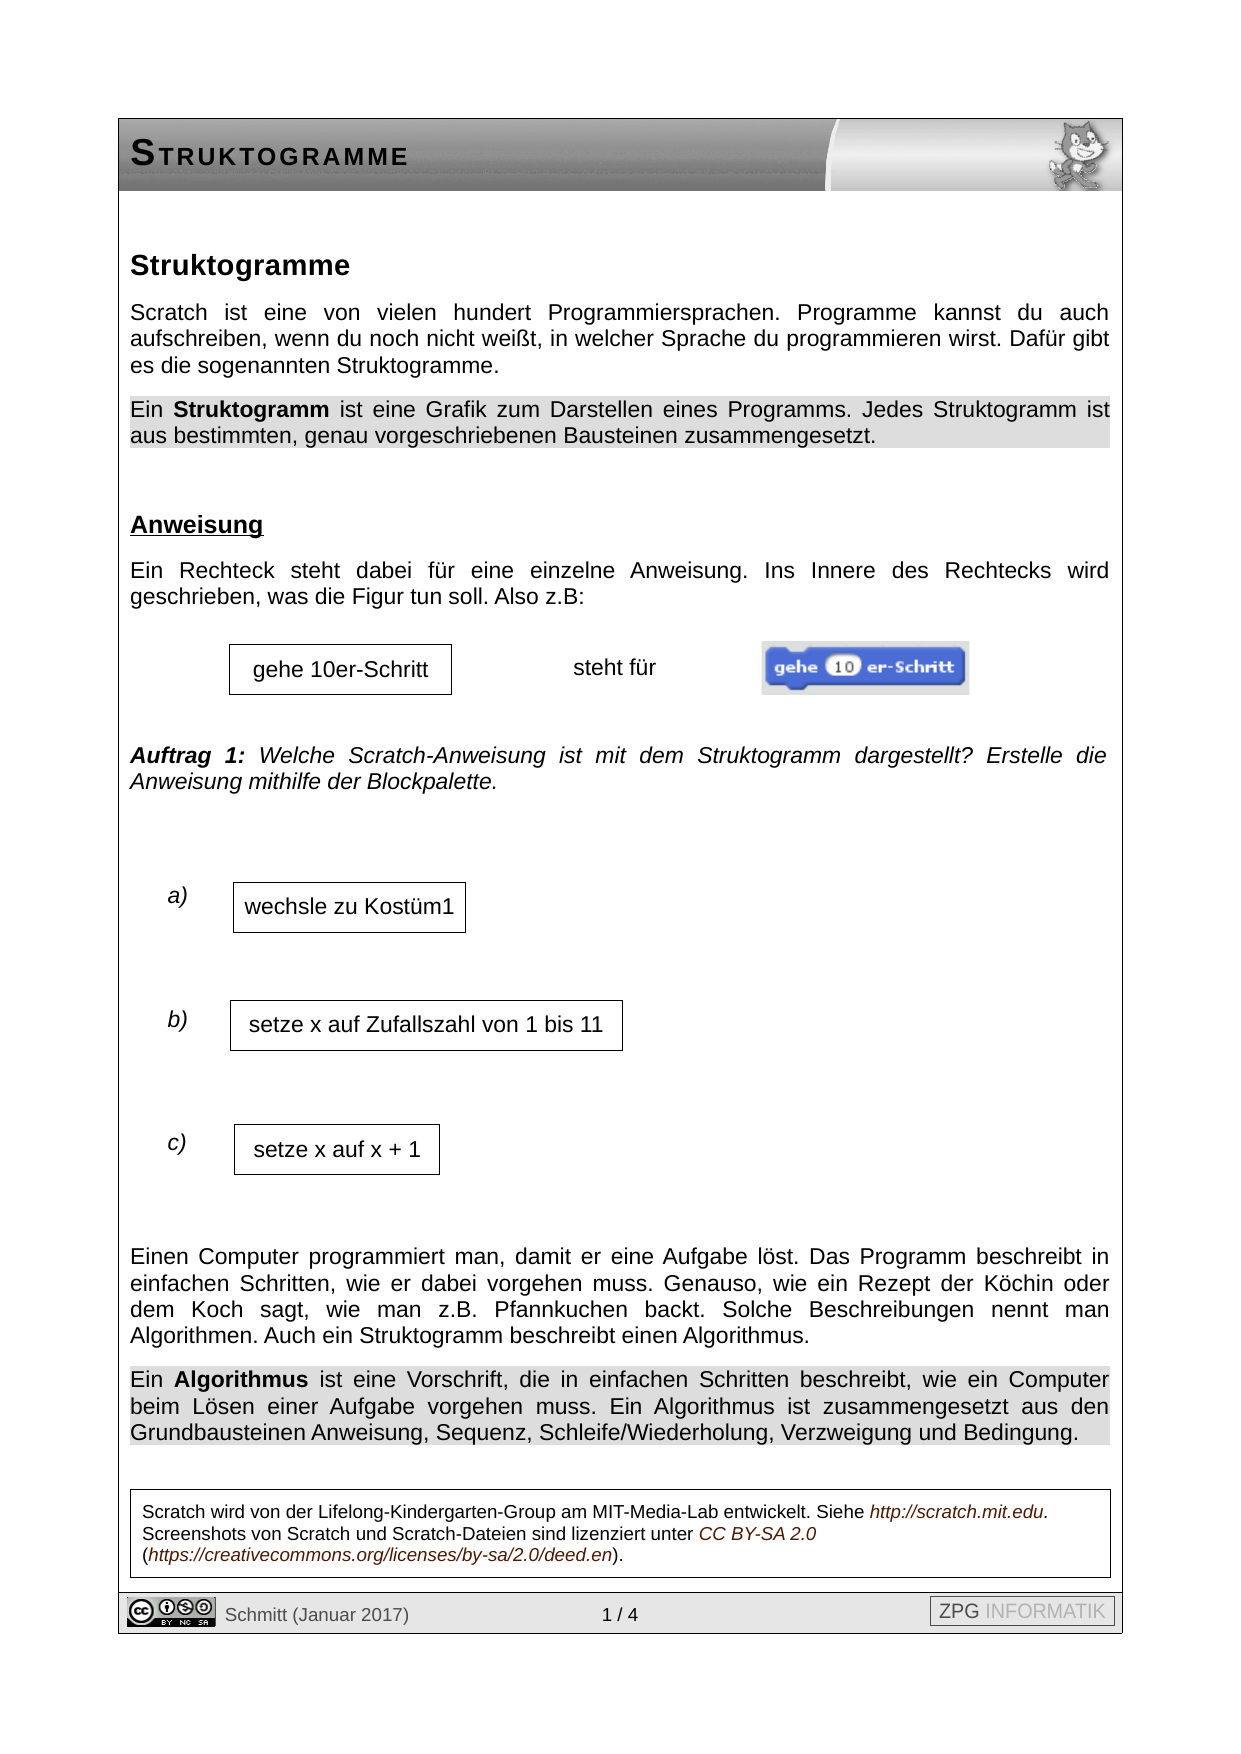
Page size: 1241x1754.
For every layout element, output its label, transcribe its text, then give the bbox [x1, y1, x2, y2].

text Anweisung [130, 510, 1110, 539]
picture [761, 641, 970, 695]
text Scratch ist eine von vielen hundert Programmiersprachen. Programme kannst du auch aufschreiben, wenn du noch nicht weißt, in welcher Sprache du programmieren wirst. Dafür gibt es die sogenannten Struktogramme. [130, 299, 1110, 378]
text Ein Rechteck steht dabei für eine einzelne Anweisung. Ins Innere des Rechtecks wird geschrieben, was die Figur tun soll. Also z.B: [130, 557, 1110, 609]
text steht für [130, 627, 1110, 680]
text Ein Algorithmus ist eine Vorschrift, die in einfachen Schritten beschreibt, wie ein Computer beim Lösen einer Aufgabe vorgehen muss. Ein Algorithmus ist zusammengesetzt aus den Grundbausteinen Anweisung, Sequenz, Schleife/Wiederholung, Verzweigung und Bedingung. [130, 1366, 1110, 1445]
text Struktogramme [130, 214, 1110, 281]
picture [127, 1597, 216, 1627]
text Ein Struktogramm ist eine Grafik zum Darstellen eines Programms. Jedes Struktogramm ist aus bestimmten, genau vorgeschriebenen Bausteinen zusammengesetzt. [130, 396, 1110, 448]
text Einen Computer programmiert man, damit er eine Aufgabe löst. Das Programm beschreibt in einfachen Schritten, wie er dabei vorgehen muss. Genauso, wie ein Rezept der Köchin oder dem Koch sagt, wie man z.B. Pfannkuchen backt. Solche Beschreibungen nennt man Algorithmen. Auch ein Struktogramm beschreibt einen Algorithmus. [130, 1217, 1110, 1349]
text Auftrag 1: Welche Scratch-Anweisung ist mit dem Struktogramm dargestellt? Erstelle die Anweisung mithilfe der Blockpalette. [130, 742, 1110, 794]
picture [119, 119, 1122, 191]
